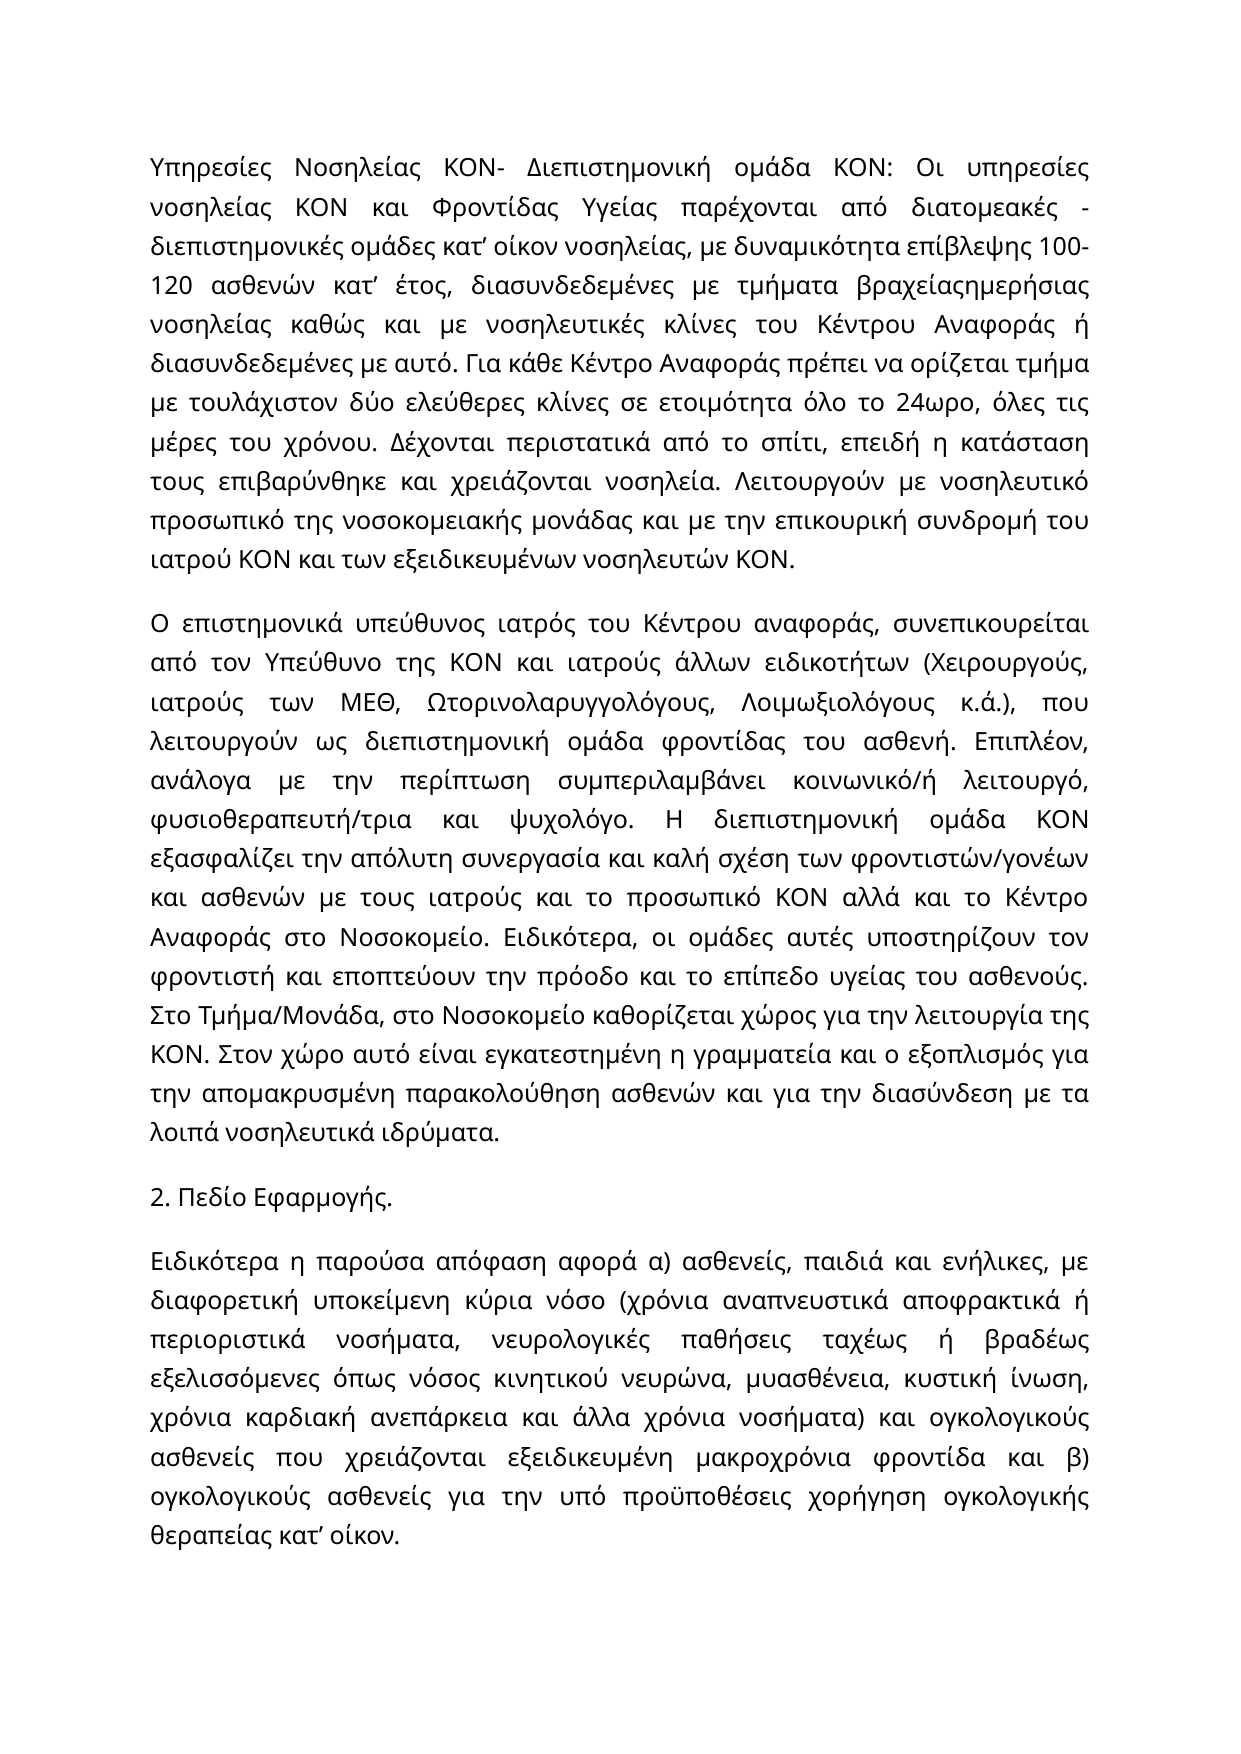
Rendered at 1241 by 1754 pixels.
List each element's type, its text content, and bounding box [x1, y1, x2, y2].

text Ειδικότερα η παρούσα απόφαση αφορά α) ασθενείς, παιδιά και ενήλικες, με διαφορετική υποκείμενη κύρια νόσο (χρόνια αναπνευστικά αποφρακτικά ή περιοριστικά νοσήματα, νευρολογικές παθήσεις ταχέως ή βραδέως εξελισσόμενες όπως νόσος κινητικού νευρώνα, μυασθένεια, κυστική ίνωση, χρόνια καρδιακή ανεπάρκεια και άλλα χρόνια νοσήματα) και ογκολογικούς ασθενείς που χρειάζονται εξειδικευμένη μακροχρόνια φροντίδα και β) ογκολογικούς ασθενείς για την υπό προϋποθέσεις χορήγηση ογκολογικής θεραπείας κατ’ οίκον. [150, 1243, 1090, 1552]
text 2. Πεδίο Εφαρμογής. [150, 1179, 1090, 1213]
text Υπηρεσίες Νοσηλείας ΚΟΝ- Διεπιστημονική ομάδα ΚΟΝ: Οι υπηρεσίες νοσηλείας ΚΟΝ και Φροντίδας Υγείας παρέχονται από διατομεακές - διεπιστημονικές ομάδες κατ’ οίκον νοσηλείας, με δυναμικότητα επίβλεψης 100-120 ασθενών κατ’ έτος, διασυνδεδεμένες με τμήματα βραχείαςημερήσιας νοσηλείας καθώς και με νοσηλευτικές κλίνες του Κέντρου Αναφοράς ή διασυνδεδεμένες με αυτό. Για κάθε Κέντρο Αναφοράς πρέπει να ορίζεται τμήμα με τουλάχιστον δύο ελεύθερες κλίνες σε ετοιμότητα όλο το 24ωρο, όλες τις μέρες του χρόνου. Δέχονται περιστατικά από το σπίτι, επειδή η κατάσταση τους επιβαρύνθηκε και χρειάζονται νοσηλεία. Λειτουργούν με νοσηλευτικό προσωπικό της νοσοκομειακής μονάδας και με την επικουρική συνδρομή του ιατρού ΚΟΝ και των εξειδικευμένων νοσηλευτών ΚΟΝ. [150, 150, 1090, 576]
text Ο επιστημονικά υπεύθυνος ιατρός του Κέντρου αναφοράς, συνεπικουρείται από τον Υπεύθυνο της ΚΟΝ και ιατρούς άλλων ειδικοτήτων (Χειρουργούς, ιατρούς των ΜΕΘ, Ωτορινολαρυγγολόγους, Λοιμωξιολόγους κ.ά.), που λειτουργούν ως διεπιστημονική ομάδα φροντίδας του ασθενή. Επιπλέον, ανάλογα με την περίπτωση συμπεριλαμβάνει κοινωνικό/ή λειτουργό, φυσιοθεραπευτή/τρια και ψυχολόγο. Η διεπιστημονική ομάδα ΚΟΝ εξασφαλίζει την απόλυτη συνεργασία και καλή σχέση των φροντιστών/γονέων και ασθενών με τους ιατρούς και το προσωπικό ΚΟΝ αλλά και το Κέντρο Αναφοράς στο Νοσοκομείο. Ειδικότερα, οι ομάδες αυτές υποστηρίζουν τον φροντιστή και εποπτεύουν την πρόοδο και το επίπεδο υγείας του ασθενούς. Στο Τμήμα/Μονάδα, στο Νοσοκομείο καθορίζεται χώρος για την λειτουργία της ΚΟΝ. Στον χώρο αυτό είναι εγκατεστημένη η γραμματεία και ο εξοπλισμός για την απομακρυσμένη παρακολούθηση ασθενών και για την διασύνδεση με τα λοιπά νοσηλευτικά ιδρύματα. [150, 606, 1090, 1149]
